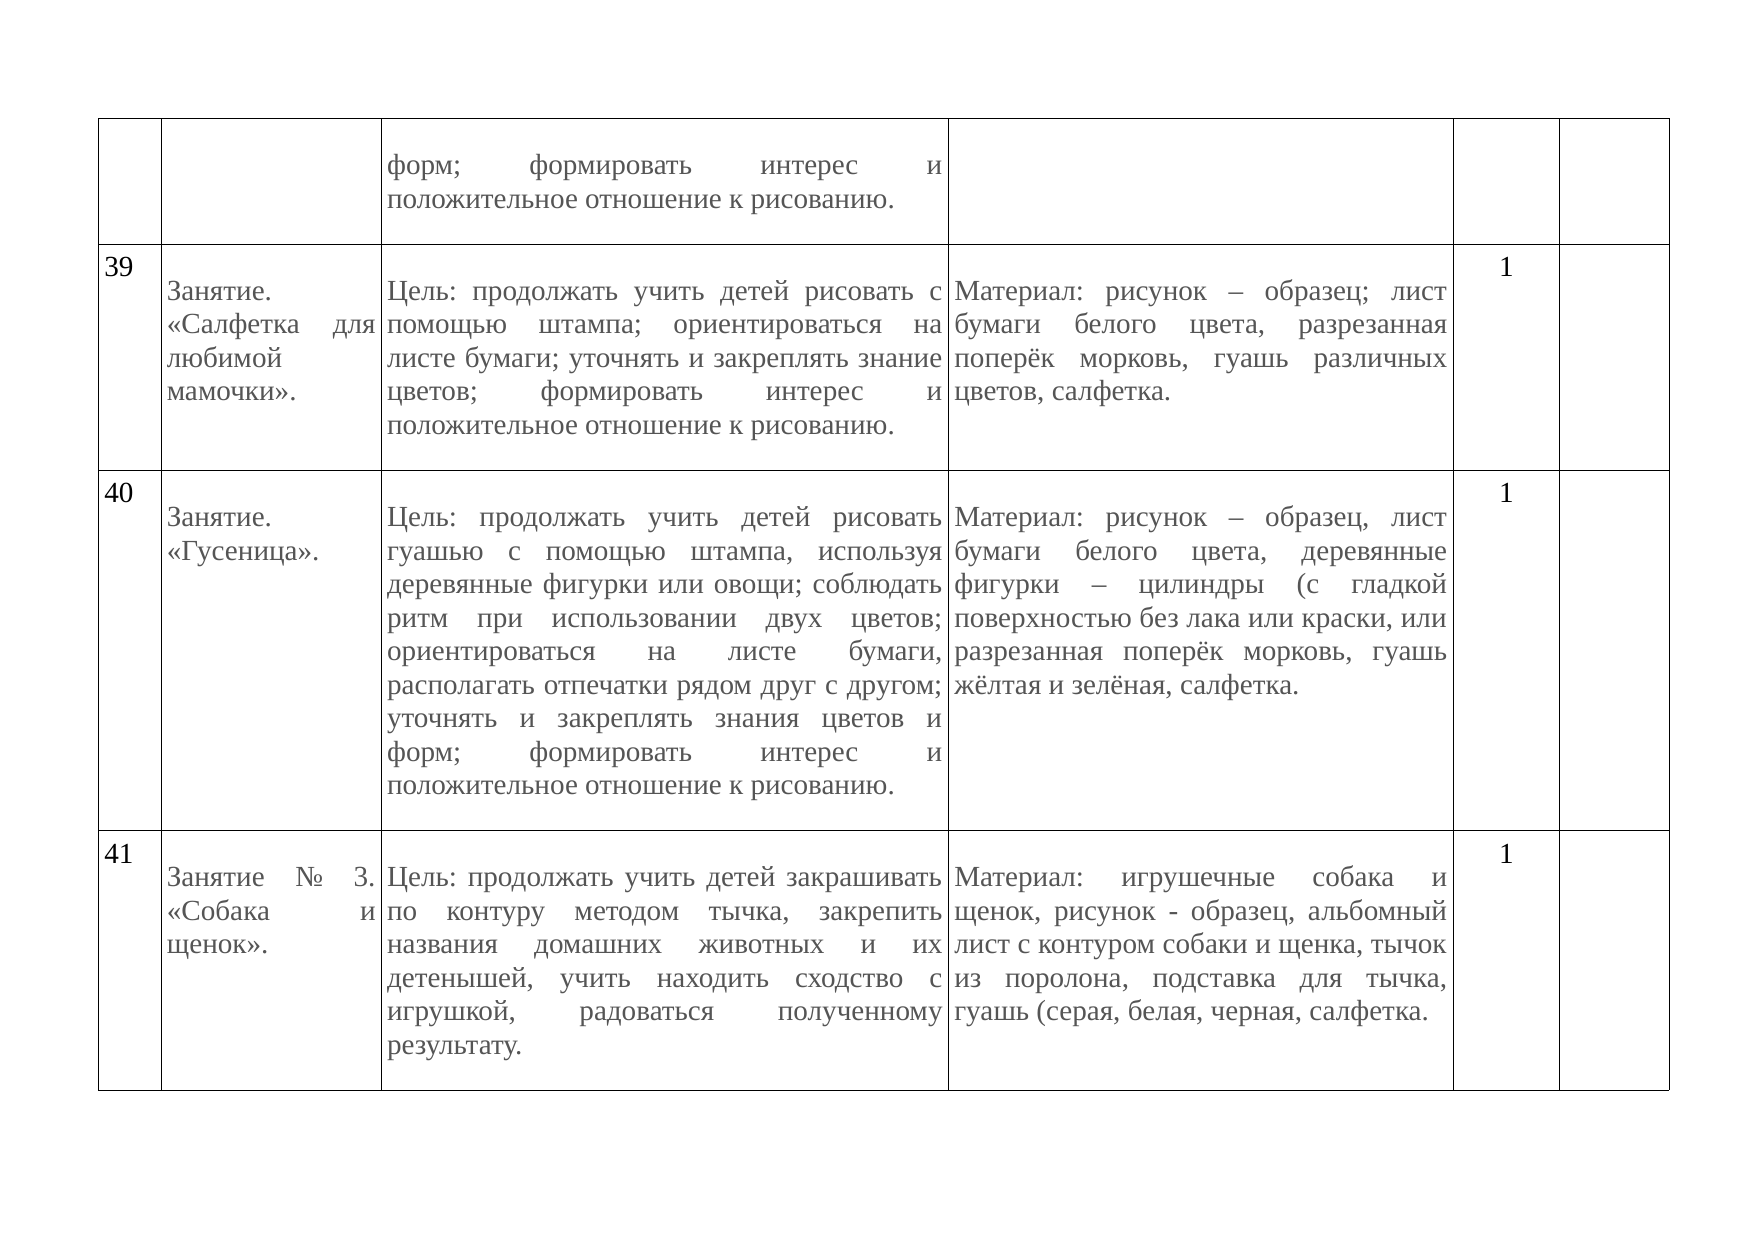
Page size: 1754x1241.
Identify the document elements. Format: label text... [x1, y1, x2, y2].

table_cell [1560, 245, 1669, 470]
table_cell [162, 119, 381, 244]
table_cell 39 [99, 245, 161, 470]
table_cell Цель: продолжать учить детей рисовать с помощью штампа; ориентироваться на листе бумаги; уточнять и закреплять знание цветов; формировать интерес и положительное отношение к рисованию. [382, 245, 948, 470]
table_cell [1560, 471, 1669, 830]
table_cell Материал: рисунок – образец; лист бумаги белого цвета, разрезанная поперёк морковь, гуашь различных цветов, салфетка. [949, 245, 1453, 470]
table_cell 1 [1454, 245, 1559, 470]
table_cell Материал: рисунок – образец, лист бумаги белого цвета, деревянные фигурки – цилиндры (с гладкой поверхностью без лака или краски, или разрезанная поперёк морковь, гуашь жёлтая и зелёная, салфетка. [949, 471, 1453, 830]
table_cell [1560, 119, 1669, 244]
table_cell Занятие № 3. «Собака и щенок». [162, 831, 381, 1090]
table_cell [1454, 119, 1559, 244]
table_cell Цель: продолжать учить детей рисовать гуашью с помощью штампа, используя деревянные фигурки или овощи; соблюдать ритм при использовании двух цветов; ориентироваться на листе бумаги, располагать отпечатки рядом друг с другом; уточнять и закреплять знания цветов и форм; формировать интерес и положительное отношение к рисованию. [382, 471, 948, 830]
table_cell Занятие. «Салфетка для любимой мамочки». [162, 245, 381, 470]
table_cell [1560, 831, 1669, 1090]
table_cell Цель: продолжать учить детей закрашивать по контуру методом тычка, закрепить названия домашних животных и их детенышей, учить находить сходство с игрушкой, радоваться полученному результату. [382, 831, 948, 1090]
table_cell Материал: игрушечные собака и щенок, рисунок - образец, альбомный лист с контуром собаки и щенка, тычок из поролона, подставка для тычка, гуашь (серая, белая, черная, салфетка. [949, 831, 1453, 1090]
table_cell 40 [99, 471, 161, 830]
table_cell Занятие. «Гусеница». [162, 471, 381, 830]
table_cell 41 [99, 831, 161, 1090]
table_cell [949, 119, 1453, 244]
table_cell 1 [1454, 831, 1559, 1090]
table_cell 1 [1454, 471, 1559, 830]
table_cell [99, 119, 161, 244]
table_cell форм; формировать интерес и положительное отношение к рисованию. [382, 119, 948, 244]
